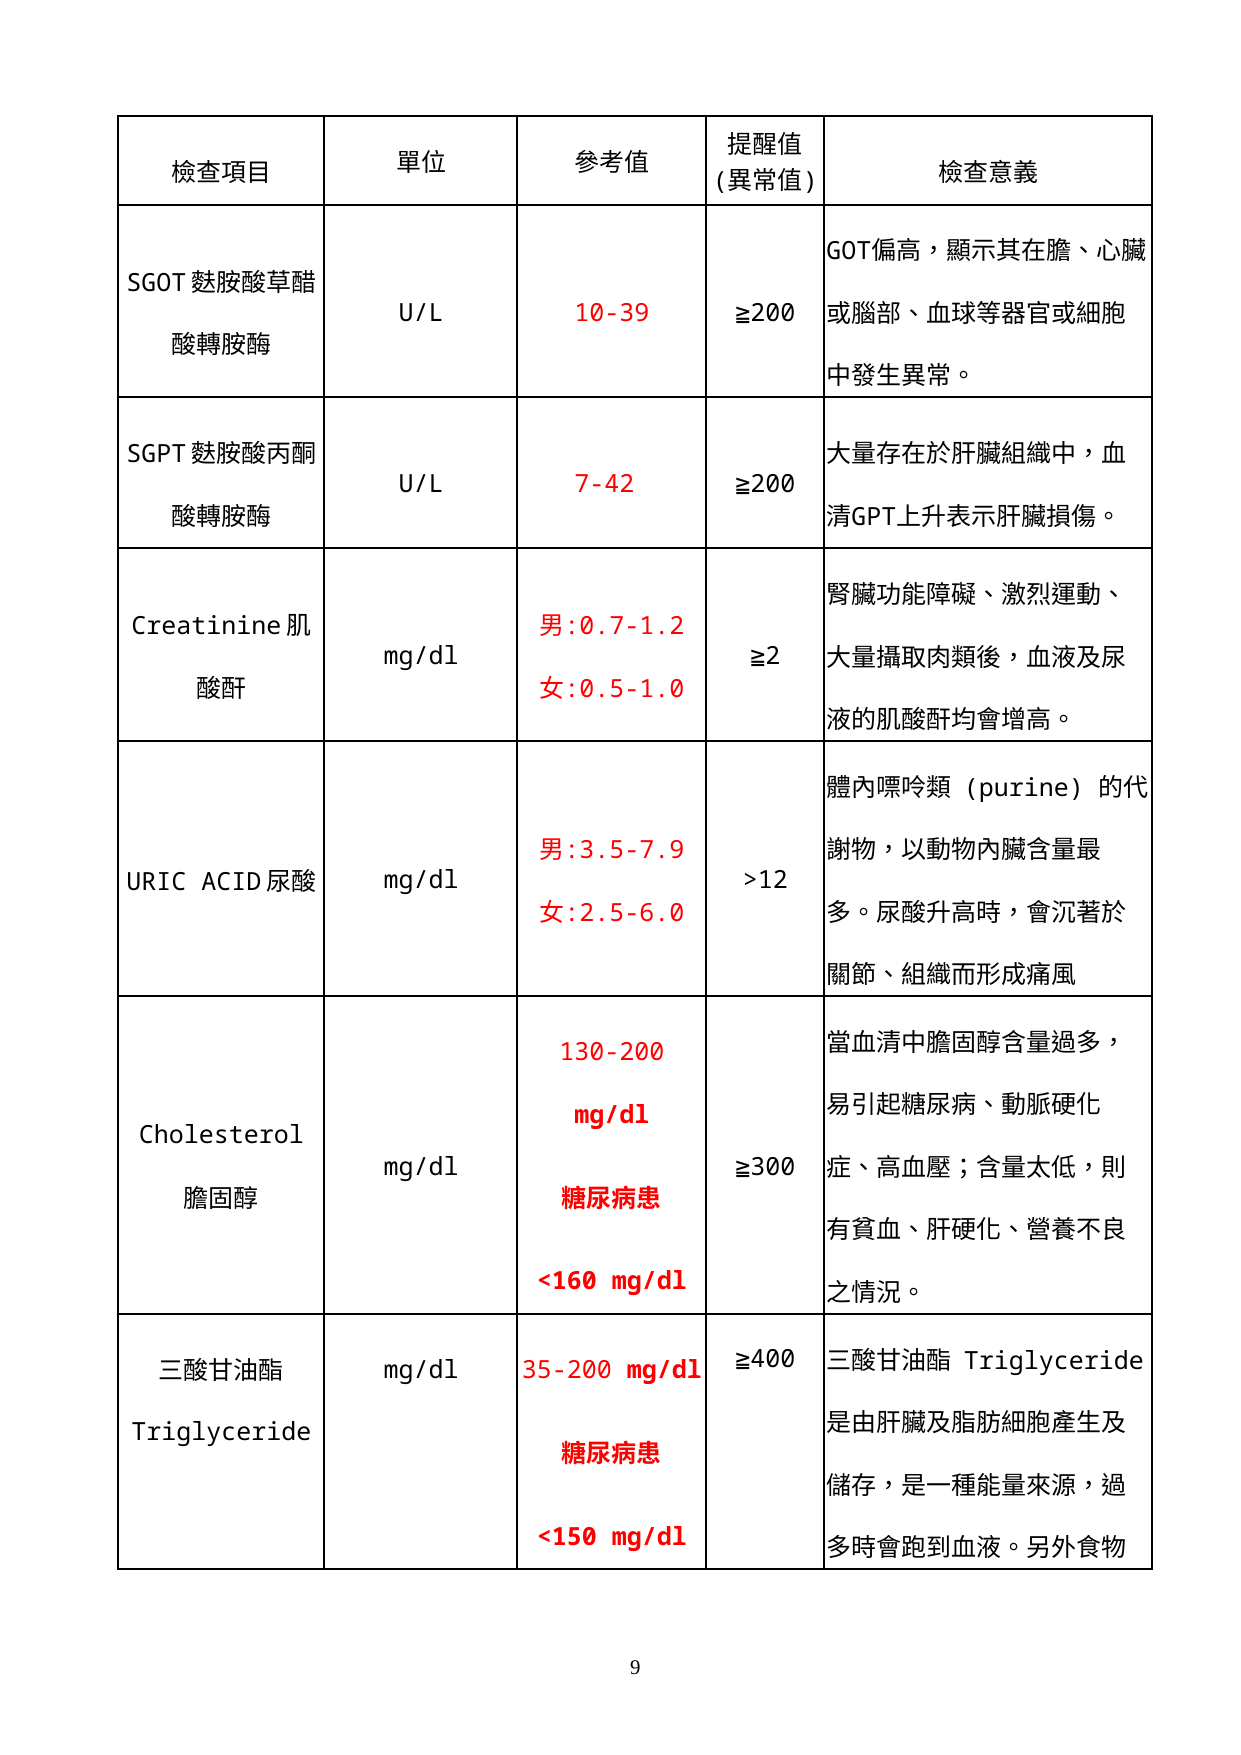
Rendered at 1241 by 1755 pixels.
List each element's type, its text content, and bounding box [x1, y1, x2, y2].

table_cell SGOT麩胺酸草醋酸轉胺酶 [119, 206, 323, 396]
table_cell mg/dl [325, 997, 516, 1313]
table_cell 7-42 [518, 398, 705, 547]
table_cell mg/dl [325, 742, 516, 995]
table_cell 男:3.5-7.9 女:2.5-6.0 [518, 742, 705, 995]
table_cell U/L [325, 206, 516, 396]
table_cell mg/dl [325, 1315, 516, 1568]
table_cell 男:0.7-1.2 女:0.5-1.0 [518, 549, 705, 740]
table_cell U/L [325, 398, 516, 547]
table_cell 當血清中膽固醇含量過多，易引起糖尿病、動脈硬化症、高血壓；含量太低，則有貧血、肝硬化、營養不良之情況。 [825, 997, 1151, 1313]
table_cell >12 [707, 742, 823, 995]
table_cell 10-39 [518, 206, 705, 396]
table_cell ≧300 [707, 997, 823, 1313]
table_cell 腎臟功能障礙、激烈運動、大量攝取肉類後，血液及尿液的肌酸酐均會增高。 [825, 549, 1151, 740]
table_header 檢查項目 [119, 117, 323, 203]
table_cell ≧2 [707, 549, 823, 740]
table_cell 大量存在於肝臟組織中，血清GPT上升表示肝臟損傷。 [825, 398, 1151, 547]
table_cell GOT偏高，顯示其在膽、心臟或腦部、血球等器官或細胞中發生異常。 [825, 206, 1151, 396]
table_cell URIC ACID尿酸 [119, 742, 323, 995]
table_cell 三酸甘油酯Triglyceride [119, 1315, 323, 1568]
table_cell ≧200 [707, 398, 823, 547]
table_header 參考值 [518, 117, 705, 203]
table_header 單位 [325, 117, 516, 203]
table_cell mg/dl [325, 549, 516, 740]
table_cell Creatinine肌酸酐 [119, 549, 323, 740]
table_cell 130-200 mg/dl 糖尿病患 <160 mg/dl [518, 997, 705, 1313]
table_cell ≧400 [707, 1315, 823, 1568]
table_cell ≧200 [707, 206, 823, 396]
table_cell Cholesterol 膽固醇 [119, 997, 323, 1313]
table_header 檢查意義 [825, 117, 1151, 203]
table_cell 體內嘌呤類 (purine) 的代謝物，以動物內臟含量最多。尿酸升高時，會沉著於關節、組織而形成痛風 [825, 742, 1151, 995]
table_cell 35-200 mg/dl 糖尿病患 <150 mg/dl [518, 1315, 705, 1568]
table_header 提醒值 (異常值) [707, 117, 823, 203]
table_cell 三酸甘油酯 Triglyceride 是由肝臟及脂肪細胞產生及儲存，是一種能量來源，過多時會跑到血液。另外食物 [825, 1315, 1151, 1568]
table_cell SGPT麩胺酸丙酮酸轉胺酶 [119, 398, 323, 547]
